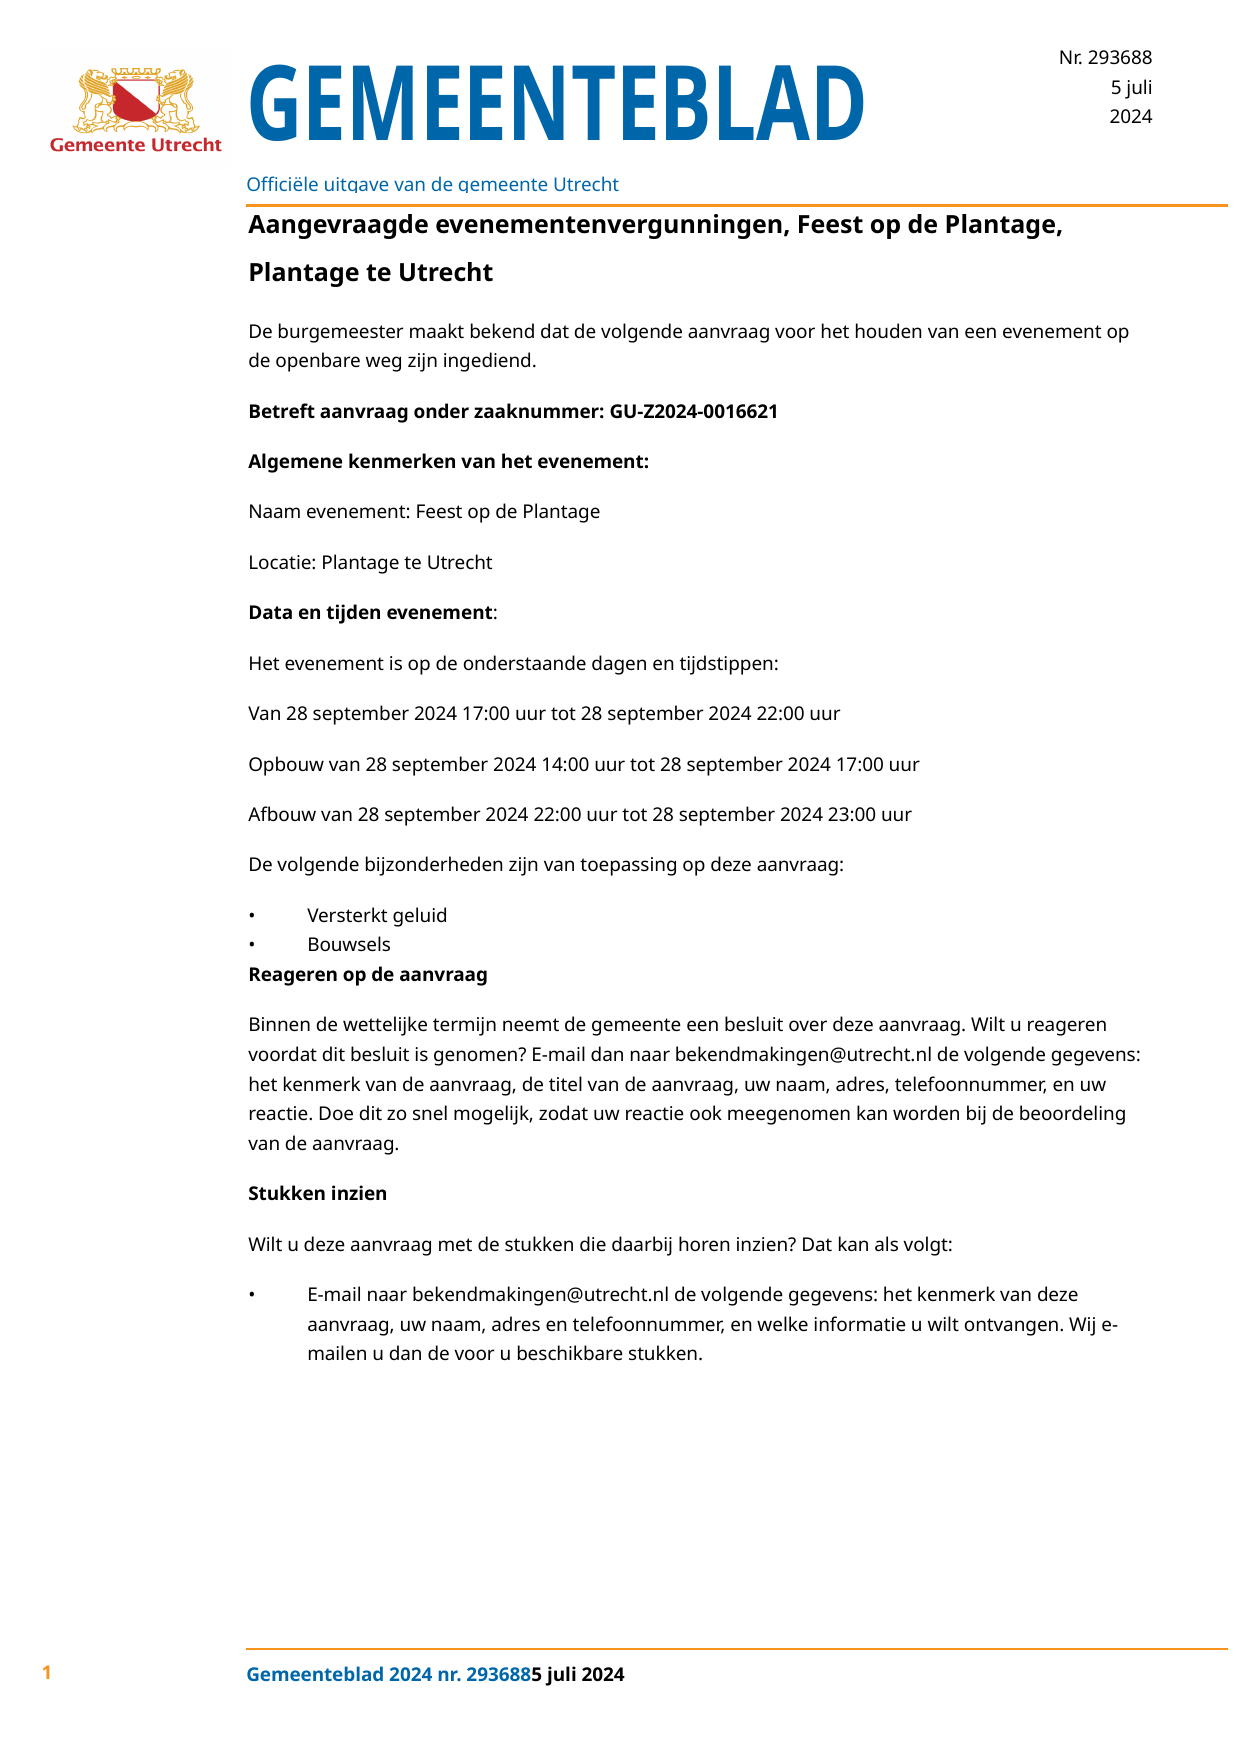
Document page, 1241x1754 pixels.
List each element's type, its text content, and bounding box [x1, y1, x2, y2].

text Van 28 september 2024 17:00 uur tot 28 september 2024 22:00 uur [248, 700, 1152, 726]
text Binnen de wettelijke termijn neemt de gemeente een besluit over deze aanvraag. Wilt u reageren voordat dit besluit is genomen? E-mail dan naar bekendmakingen@utrecht.nl de volgende gegevens: het kenmerk van de aanvraag, de titel van de aanvraag, uw naam, adres, telefoonnummer, en uw reactie. Doe dit zo snel mogelijk, zodat uw reactie ook meegenomen kan worden bij de beoordeling van de aanvraag. [248, 1012, 1152, 1156]
text Wilt u deze aanvraag met de stukken die daarbij horen inzien? Dat kan als volgt: [248, 1231, 1152, 1257]
text Stukken inzien [248, 1180, 1152, 1206]
text Aangevraagde evenementenvergunningen, Feest op de Plantage, Plantage te Utrecht [248, 207, 1152, 288]
text De volgende bijzonderheden zijn van toepassing op deze aanvraag: [248, 852, 1152, 877]
text Algemene kenmerken van het evenement: [248, 448, 1152, 474]
text Afbouw van 28 september 2024 22:00 uur tot 28 september 2024 23:00 uur [248, 801, 1152, 827]
text Data en tijden evenement: [248, 599, 1152, 625]
text Betreft aanvraag onder zaaknummer: GU-Z2024-0016621 [248, 398, 1152, 424]
text Naam evenement: Feest op de Plantage [248, 499, 1152, 524]
picture [41, 47, 231, 172]
text Reageren op de aanvraag [248, 961, 1152, 987]
list Bouwsels [248, 932, 1152, 957]
text De burgemeester maakt bekend dat de volgende aanvraag voor het houden van een evenement op de openbare weg zijn ingediend. [248, 318, 1152, 373]
list Versterkt geluid [248, 902, 1152, 928]
text Het evenement is op de onderstaande dagen en tijdstippen: [248, 650, 1152, 676]
text Locatie: Plantage te Utrecht [248, 549, 1152, 575]
list E-mail naar bekendmakingen@utrecht.nl de volgende gegevens: het kenmerk van deze aanvraag, uw naam, adres en telefoonnummer, en welke informatie u wilt ontvangen. Wij e-mailen u dan de voor u beschikbare stukken. [248, 1281, 1152, 1366]
text Opbouw van 28 september 2024 14:00 uur tot 28 september 2024 17:00 uur [248, 751, 1152, 777]
